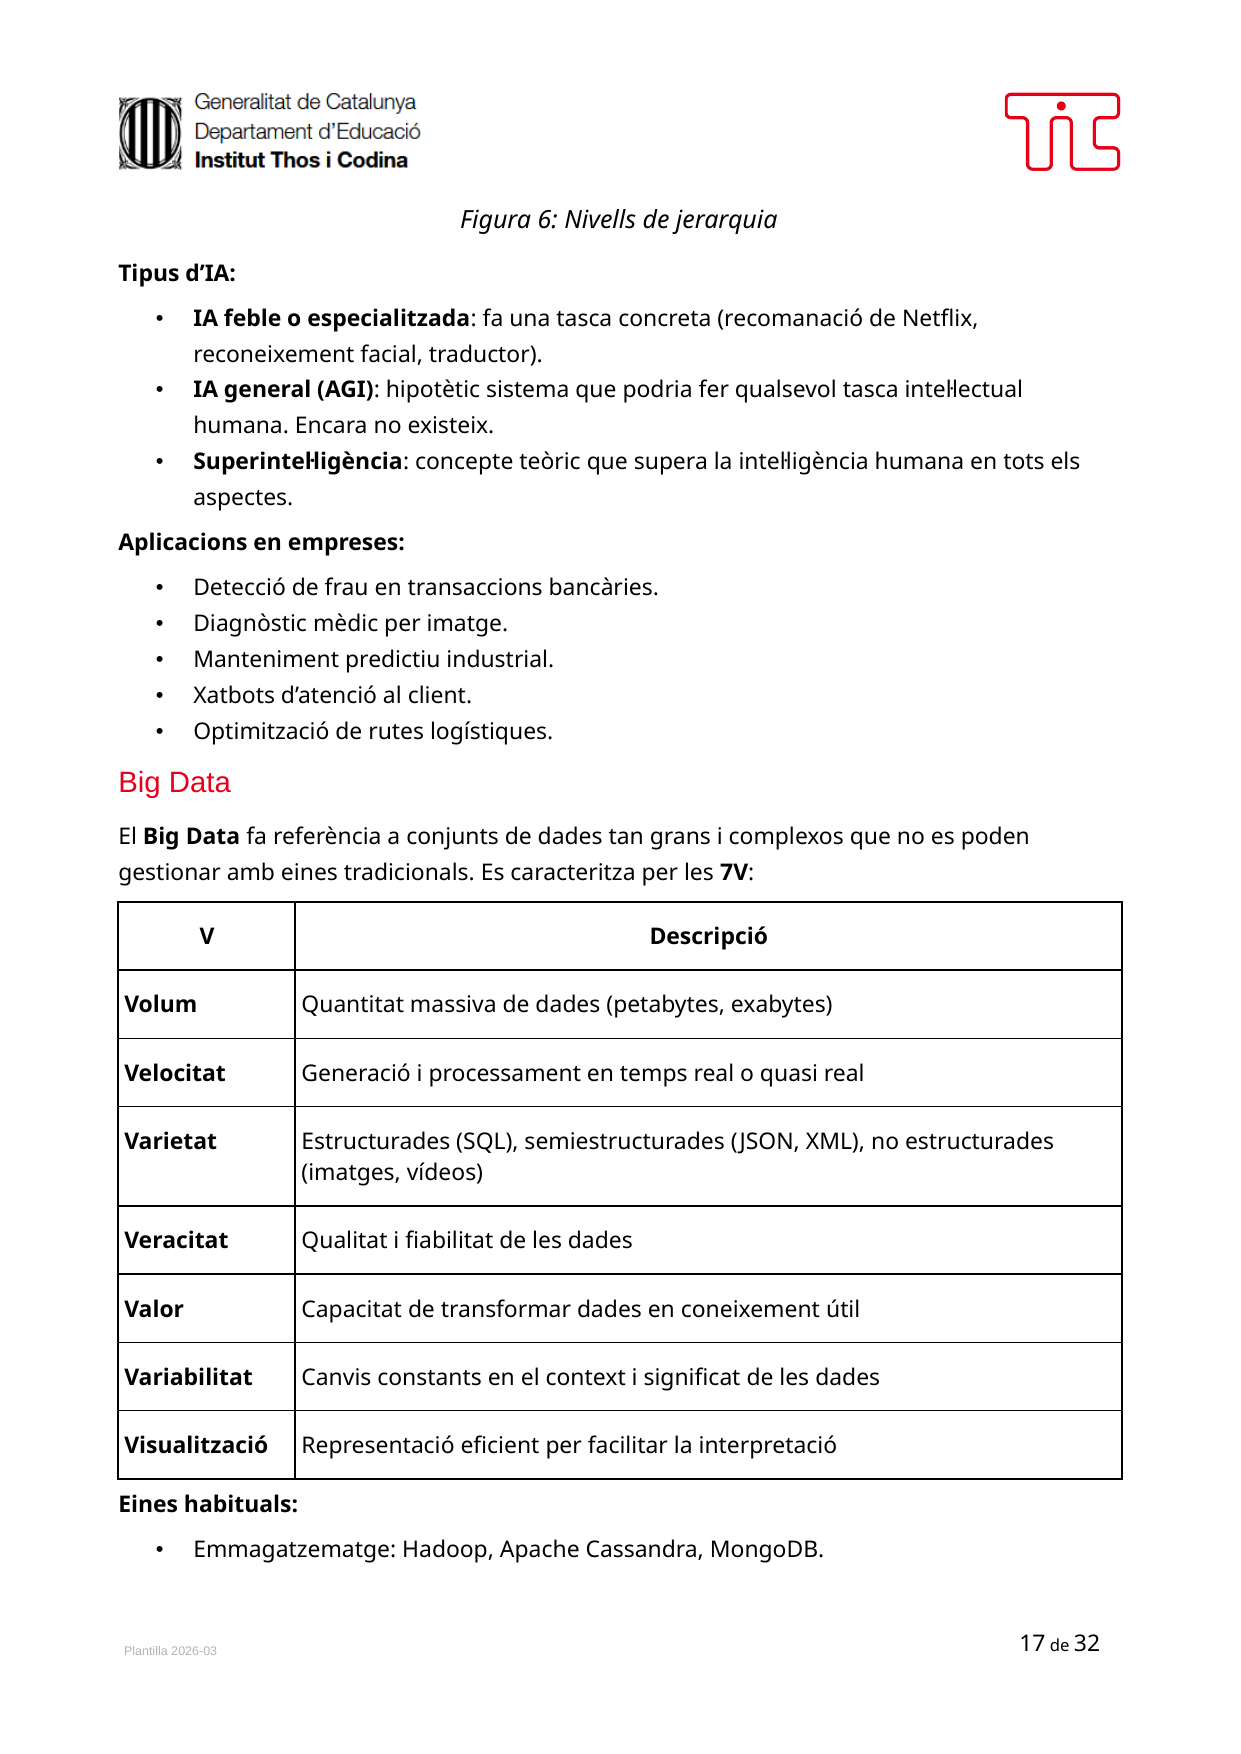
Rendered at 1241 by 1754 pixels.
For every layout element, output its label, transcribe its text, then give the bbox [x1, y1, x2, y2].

list Superintel·ligència: concepte teòric que supera la intel·ligència humana en tots els aspectes. [156, 445, 1122, 512]
list Manteniment predictiu industrial. [156, 643, 1122, 674]
table_cell Estructurades (SQL), semiestructurades (JSON, XML), no estructurades (imatges, vídeos) [296, 1107, 1121, 1205]
table_cell Volum [119, 971, 294, 1037]
table_cell Valor [119, 1275, 294, 1342]
picture [118, 92, 422, 171]
table_cell Varietat [119, 1107, 294, 1205]
list Detecció de frau en transaccions bancàries. [156, 571, 1122, 602]
table_cell Variabilitat [119, 1343, 294, 1410]
table_cell Quantitat massiva de dades (petabytes, exabytes) [296, 971, 1121, 1037]
text Tipus d’IA: [118, 257, 1122, 288]
picture [1004, 92, 1123, 171]
table_cell Representació eficient per facilitar la interpretació [296, 1411, 1121, 1478]
table_cell Canvis constants en el context i significat de les dades [296, 1343, 1121, 1410]
list IA general (AGI): hipotètic sistema que podria fer qualsevol tasca intel·lectual humana. Encara no existeix. [156, 373, 1122, 441]
text Eines habituals: [118, 1488, 1122, 1520]
table_cell Visualització [119, 1411, 294, 1478]
table_header V [119, 903, 294, 969]
text Aplicacions en empreses: [118, 526, 1122, 557]
list Diagnòstic mèdic per imatge. [156, 607, 1122, 638]
table_cell Qualitat i fiabilitat de les dades [296, 1207, 1121, 1273]
subtitle Big Data [118, 765, 1122, 799]
table_header Descripció [296, 903, 1121, 969]
list IA feble o especialitzada: fa una tasca concreta (recomanació de Netflix, reconeixement facial, traductor). [156, 302, 1122, 369]
text Figura 6: Nivells de jerarquia [118, 201, 1122, 235]
table_cell Capacitat de transformar dades en coneixement útil [296, 1275, 1121, 1342]
list Emmagatzematge: Hadoop, Apache Cassandra, MongoDB. [156, 1533, 1122, 1564]
list Optimització de rutes logístiques. [156, 714, 1122, 746]
table_cell Velocitat [119, 1039, 294, 1106]
table_cell Generació i processament en temps real o quasi real [296, 1039, 1121, 1106]
table_cell Veracitat [119, 1207, 294, 1273]
text El Big Data fa referència a conjunts de dades tan grans i complexos que no es poden gestionar amb eines tradicionals. Es caracteritza per les 7V: [118, 820, 1122, 887]
list Xatbots d’atenció al client. [156, 679, 1122, 710]
